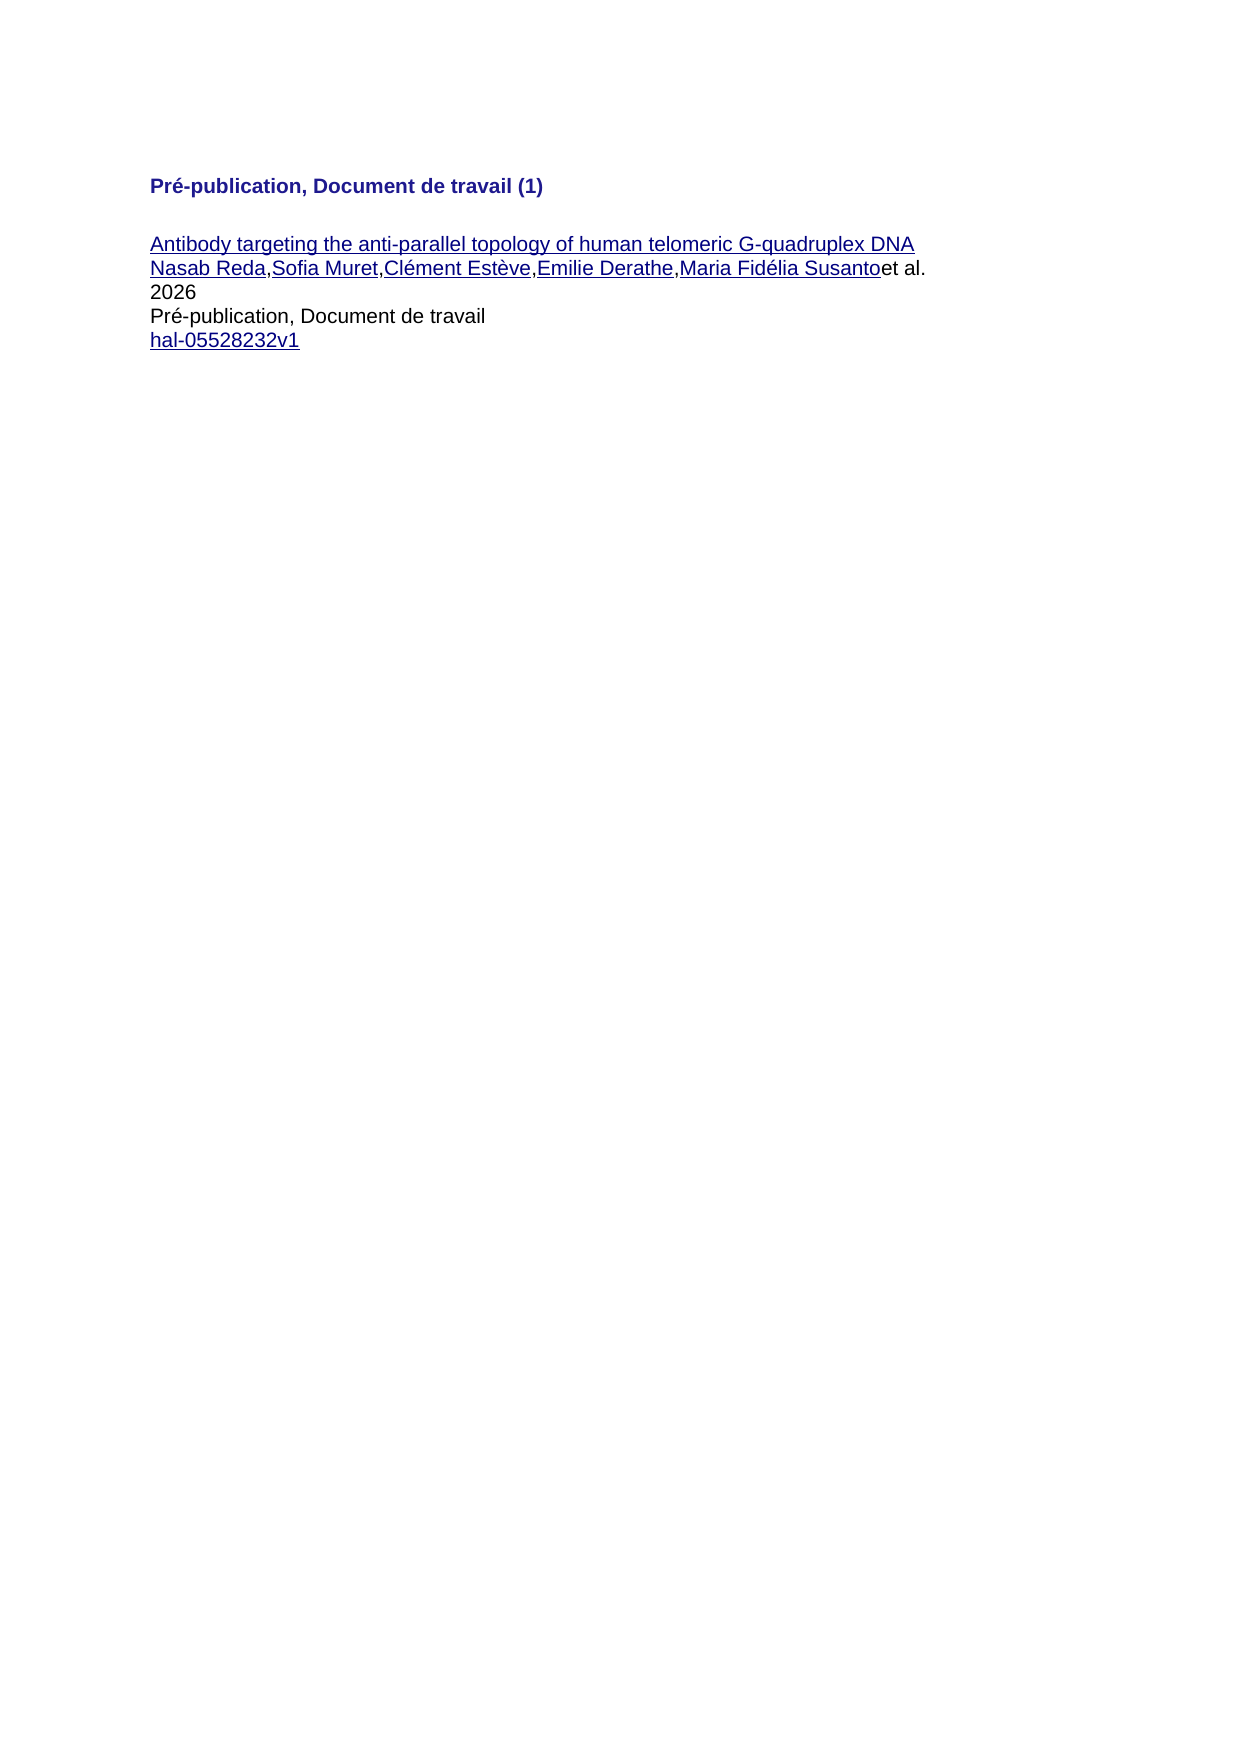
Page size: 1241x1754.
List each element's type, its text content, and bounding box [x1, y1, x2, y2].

subtitle Pré-publication, Document de travail (1) [150, 174, 1090, 198]
table_header Antibody targeting the anti-parallel topology of human telomeric G-quadruplex DNA Nasab Reda,Sofia Muret,Clément Estève,Emilie Derathe,Maria Fidélia Susantoet al. 2026 Pré-publication, Document de travail hal-05528232v1 [150, 232, 1090, 352]
